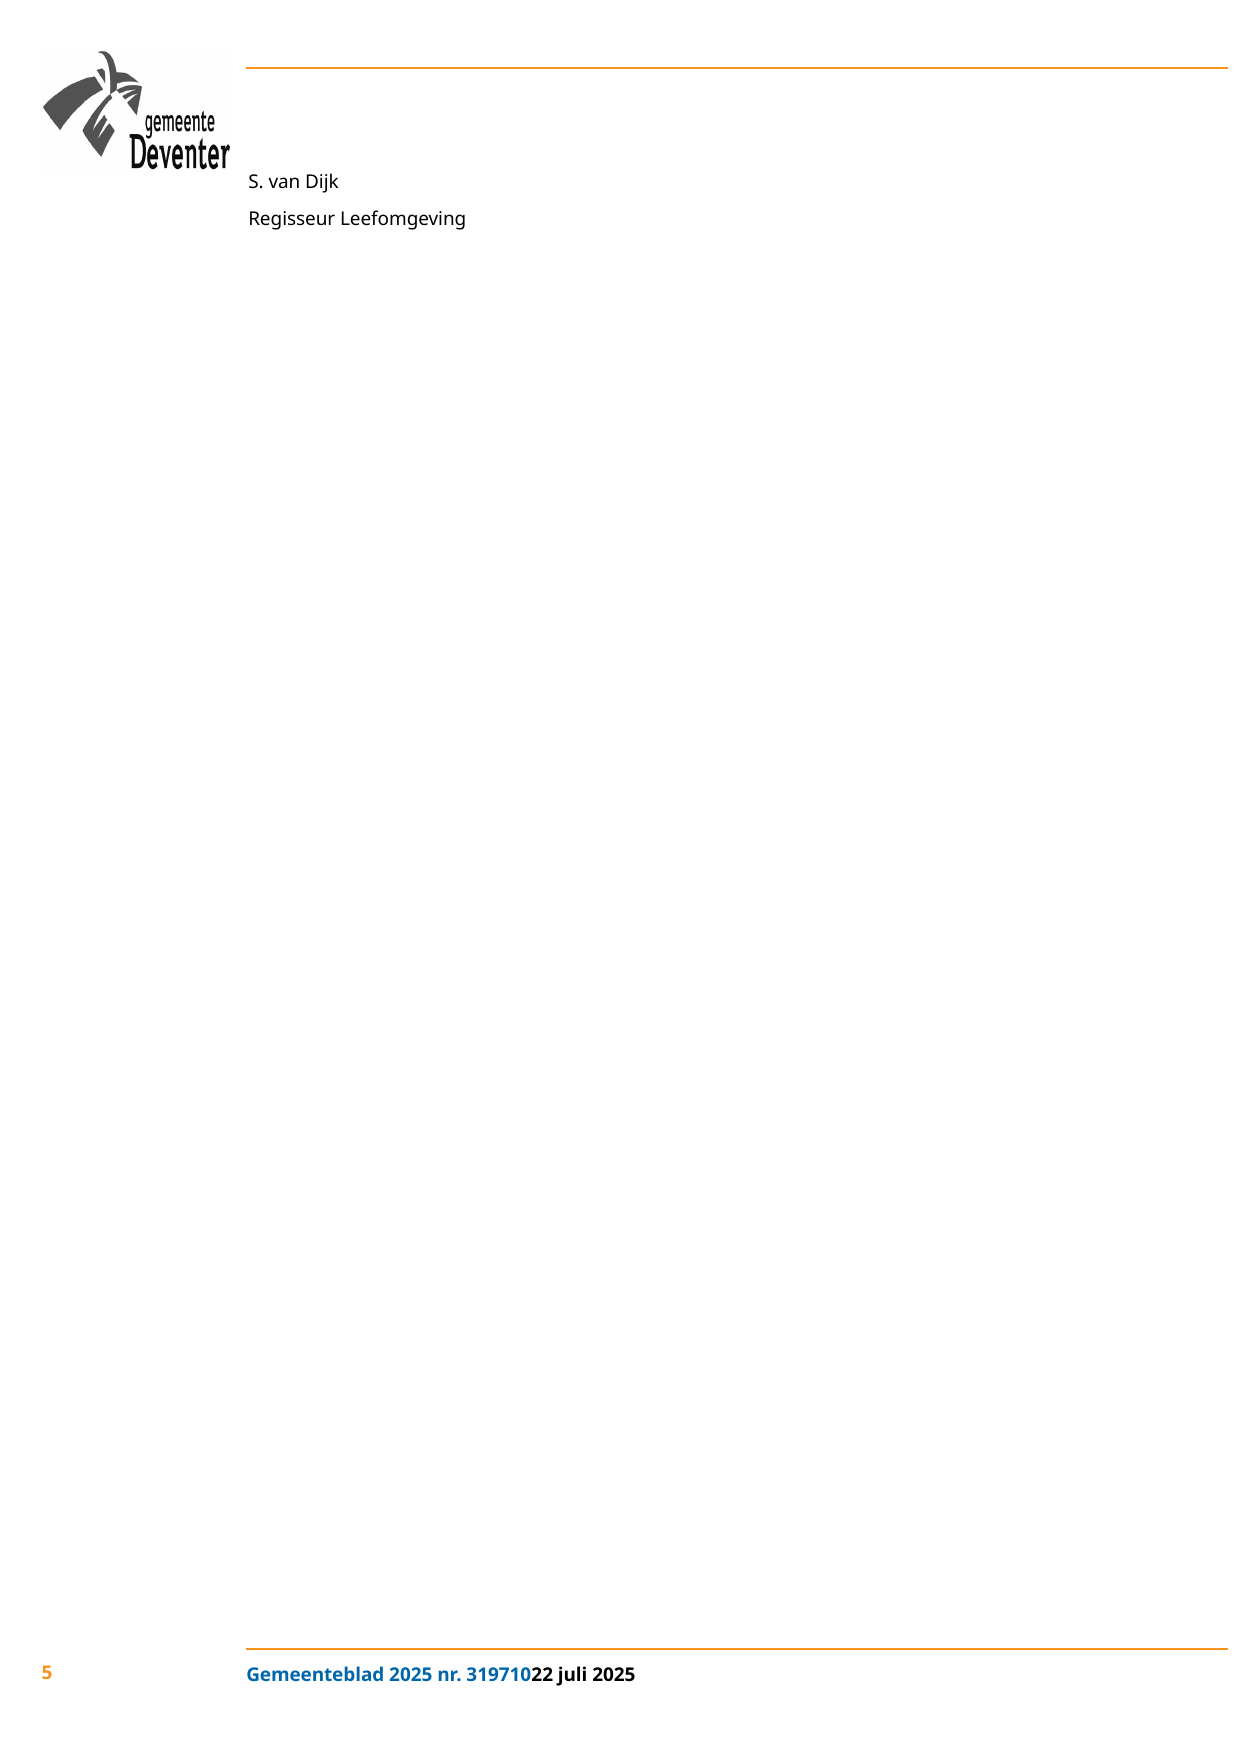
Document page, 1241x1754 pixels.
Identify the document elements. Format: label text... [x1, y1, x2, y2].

text Regisseur Leefomgeving [248, 205, 1152, 231]
text S. van Dijk [248, 168, 1152, 194]
picture [41, 47, 231, 172]
